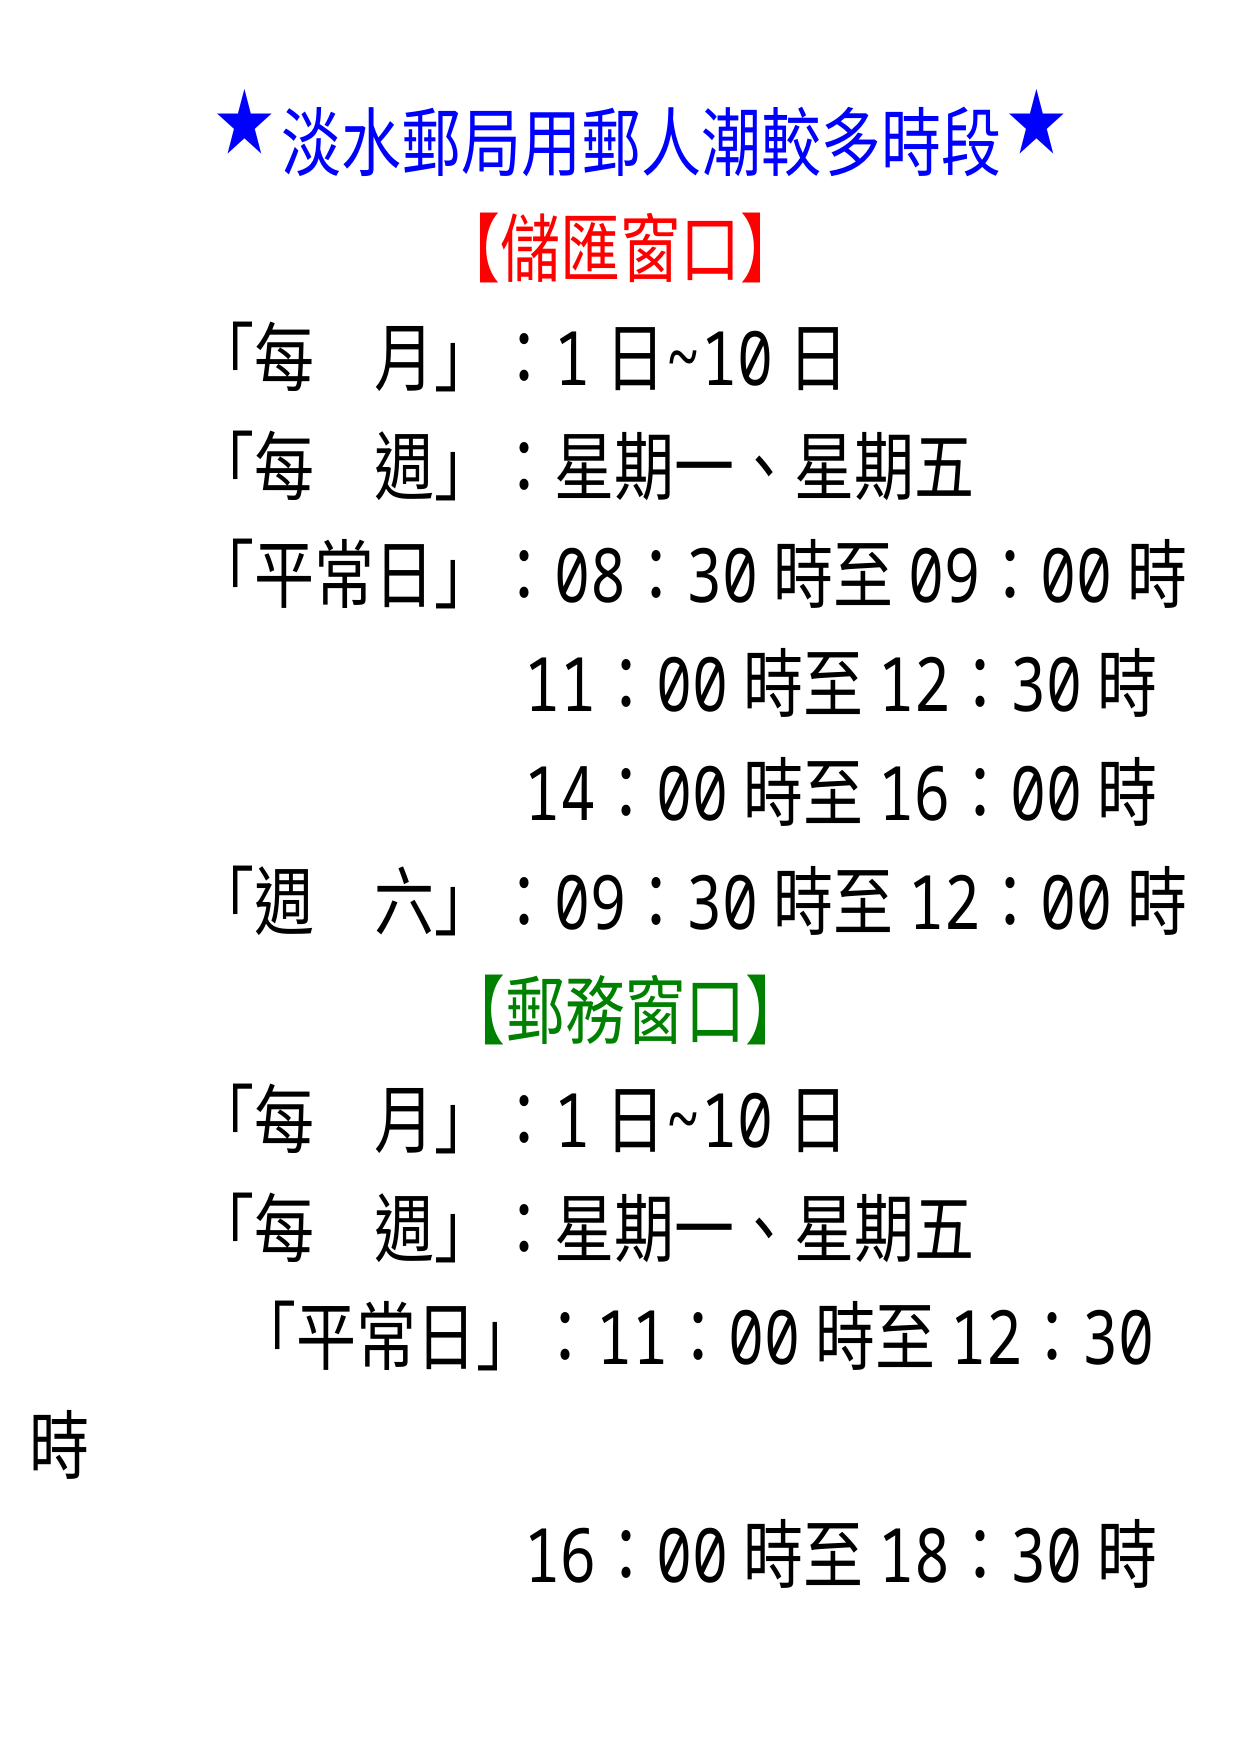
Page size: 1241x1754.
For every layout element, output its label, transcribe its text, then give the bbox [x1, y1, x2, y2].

text 「每 月」：1日~10日 [29, 298, 1211, 407]
text 14：00時至16：00時 [29, 734, 1211, 843]
text 【儲匯窗口】 [29, 189, 1211, 298]
text 「平常日」：08：30時至09：00時 [29, 516, 1211, 625]
text 「每 月」：1日~10日 [29, 1060, 1211, 1169]
text 三重五常郵局關心您 [232, 1698, 1027, 1739]
text 【郵務窗口】 [29, 952, 1211, 1060]
text 「週 六」：09：30時至12：00時 [29, 843, 1211, 952]
text 11：00時至12：30時 [29, 625, 1211, 734]
text 16：00時至18：30時 [29, 1495, 1211, 1604]
text 「每 週」：星期一、星期五 [29, 1169, 1211, 1278]
text 「每 週」：星期一、星期五 [29, 407, 1211, 516]
text [217, 1690, 1042, 1747]
text 「平常日」：11：00時至12：30時 [29, 1278, 1211, 1495]
text 淡水郵局用郵人潮較多時段 [29, 64, 1211, 189]
